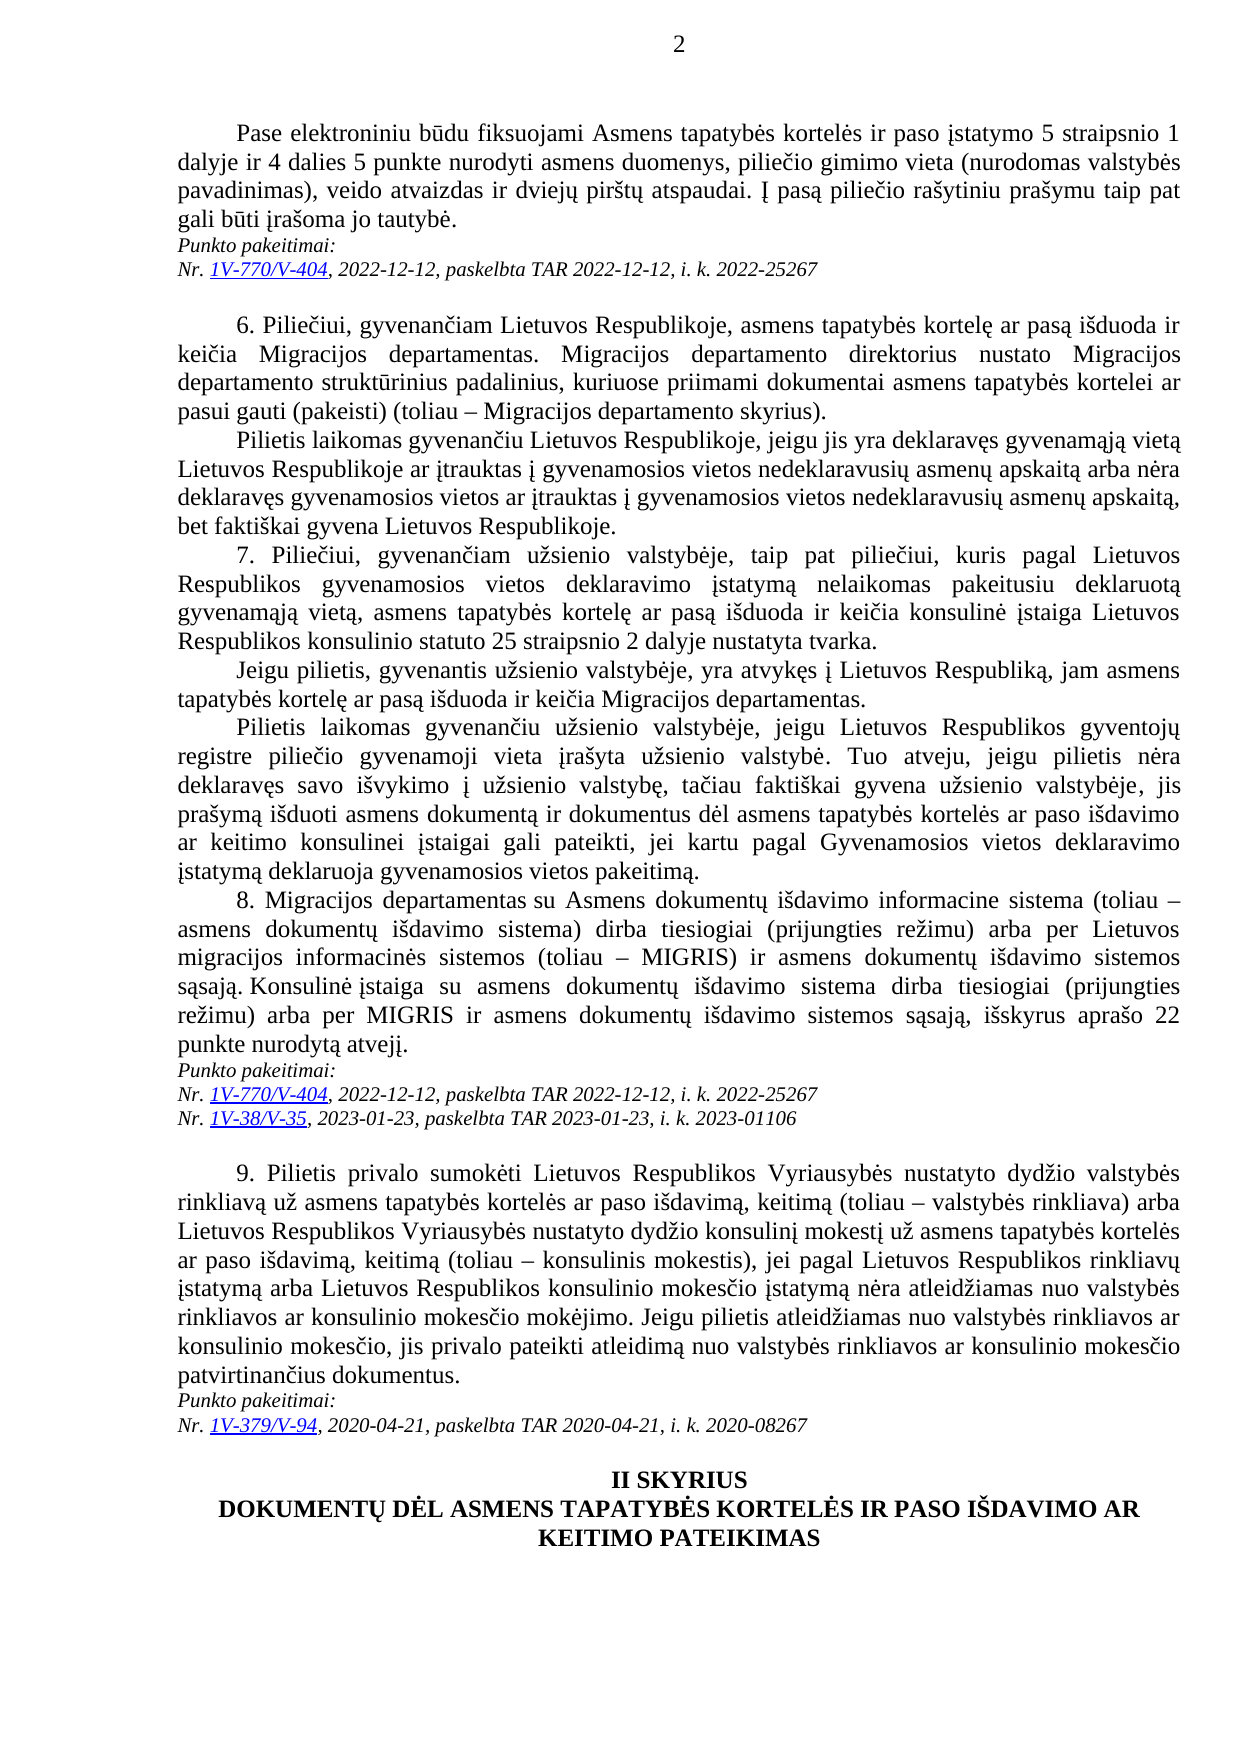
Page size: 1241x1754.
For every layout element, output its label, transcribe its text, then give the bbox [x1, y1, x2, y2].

text Pilietis laikomas gyvenančiu užsienio valstybėje, jeigu Lietuvos Respublikos gyventojų registre piliečio gyvenamoji vieta įrašyta užsienio valstybė. Tuo atveju, jeigu pilietis nėra deklaravęs savo išvykimo į užsienio valstybę, tačiau faktiškai gyvena užsienio valstybėje, jis prašymą išduoti asmens dokumentą ir dokumentus dėl asmens tapatybės kortelės ar paso išdavimo ar keitimo konsulinei įstaigai gali pateikti, jei kartu pagal Gyvenamosios vietos deklaravimo įstatymą deklaruoja gyvenamosios vietos pakeitimą. [177, 712, 1181, 885]
text 9. Pilietis privalo sumokėti Lietuvos Respublikos Vyriausybės nustatyto dydžio valstybės rinkliavą už asmens tapatybės kortelės ar paso išdavimą, keitimą (toliau – valstybės rinkliava) arba Lietuvos Respublikos Vyriausybės nustatyto dydžio konsulinį mokestį už asmens tapatybės kortelės ar paso išdavimą, keitimą (toliau – konsulinis mokestis), jei pagal Lietuvos Respublikos rinkliavų įstatymą arba Lietuvos Respublikos konsulinio mokesčio įstatymą nėra atleidžiamas nuo valstybės rinkliavos ar konsulinio mokesčio mokėjimo. Jeigu pilietis atleidžiamas nuo valstybės rinkliavos ar konsulinio mokesčio, jis privalo pateikti atleidimą nuo valstybės rinkliavos ar konsulinio mokesčio patvirtinančius dokumentus. [177, 1158, 1181, 1388]
text 6. Piliečiui, gyvenančiam Lietuvos Respublikoje, asmens tapatybės kortelę ar pasą išduoda ir keičia Migracijos departamentas. Migracijos departamento direktorius nustato Migracijos departamento struktūrinius padalinius, kuriuose priimami dokumentai asmens tapatybės kortelei ar pasui gauti (pakeisti) (toliau – Migracijos departamento skyrius). [177, 310, 1181, 425]
text Jeigu pilietis, gyvenantis užsienio valstybėje, yra atvykęs į Lietuvos Respubliką, jam asmens tapatybės kortelę ar pasą išduoda ir keičia Migracijos departamentas. [177, 655, 1181, 712]
text Nr. 1V-770/V-404, 2022-12-12, paskelbta TAR 2022-12-12, i. k. 2022-25267 [177, 257, 1181, 281]
text Punkto pakeitimai: [177, 1388, 1181, 1412]
text Pase elektroniniu būdu fiksuojami Asmens tapatybės kortelės ir paso įstatymo 5 straipsnio 1 dalyje ir 4 dalies 5 punkte nurodyti asmens duomenys, piliečio gimimo vieta (nurodomas valstybės pavadinimas), veido atvaizdas ir dviejų pirštų atspaudai. Į pasą piliečio rašytiniu prašymu taip pat gali būti įrašoma jo tautybė. [177, 118, 1181, 233]
text 7. Piliečiui, gyvenančiam užsienio valstybėje, taip pat piliečiui, kuris pagal Lietuvos Respublikos gyvenamosios vietos deklaravimo įstatymą nelaikomas pakeitusiu deklaruotą gyvenamąją vietą, asmens tapatybės kortelę ar pasą išduoda ir keičia konsulinė įstaiga Lietuvos Respublikos konsulinio statuto 25 straipsnio 2 dalyje nustatyta tvarka. [177, 540, 1181, 655]
text Nr. 1V-379/V-94, 2020-04-21, paskelbta TAR 2020-04-21, i. k. 2020-08267 [177, 1412, 1181, 1437]
text Punkto pakeitimai: [177, 1057, 1181, 1082]
text 8. Migracijos departamentas su Asmens dokumentų išdavimo informacine sistema (toliau – asmens dokumentų išdavimo sistema) dirba tiesiogiai (prijungties režimu) arba per Lietuvos migracijos informacinės sistemos (toliau – MIGRIS) ir asmens dokumentų išdavimo sistemos sąsają. Konsulinė įstaiga su asmens dokumentų išdavimo sistema dirba tiesiogiai (prijungties režimu) arba per MIGRIS ir asmens dokumentų išdavimo sistemos sąsają, išskyrus aprašo 22 punkte nurodytą atvejį. [177, 885, 1181, 1057]
text Nr. 1V-38/V-35, 2023-01-23, paskelbta TAR 2023-01-23, i. k. 2023-01106 [177, 1106, 1181, 1130]
text Nr. 1V-770/V-404, 2022-12-12, paskelbta TAR 2022-12-12, i. k. 2022-25267 [177, 1082, 1181, 1106]
text Pilietis laikomas gyvenančiu Lietuvos Respublikoje, jeigu jis yra deklaravęs gyvenamąją vietą Lietuvos Respublikoje ar įtrauktas į gyvenamosios vietos nedeklaravusių asmenų apskaitą arba nėra deklaravęs gyvenamosios vietos ar įtrauktas į gyvenamosios vietos nedeklaravusių asmenų apskaitą, bet faktiškai gyvena Lietuvos Respublikoje. [177, 425, 1181, 540]
text Punkto pakeitimai: [177, 233, 1181, 257]
text DOKUMENTŲ DĖL ASMENS TAPATYBĖS KORTELĖS IR PASO IŠDAVIMO AR KEITIMO PATEIKIMAS [177, 1494, 1181, 1552]
text ii SKYRIUS [177, 1465, 1181, 1494]
